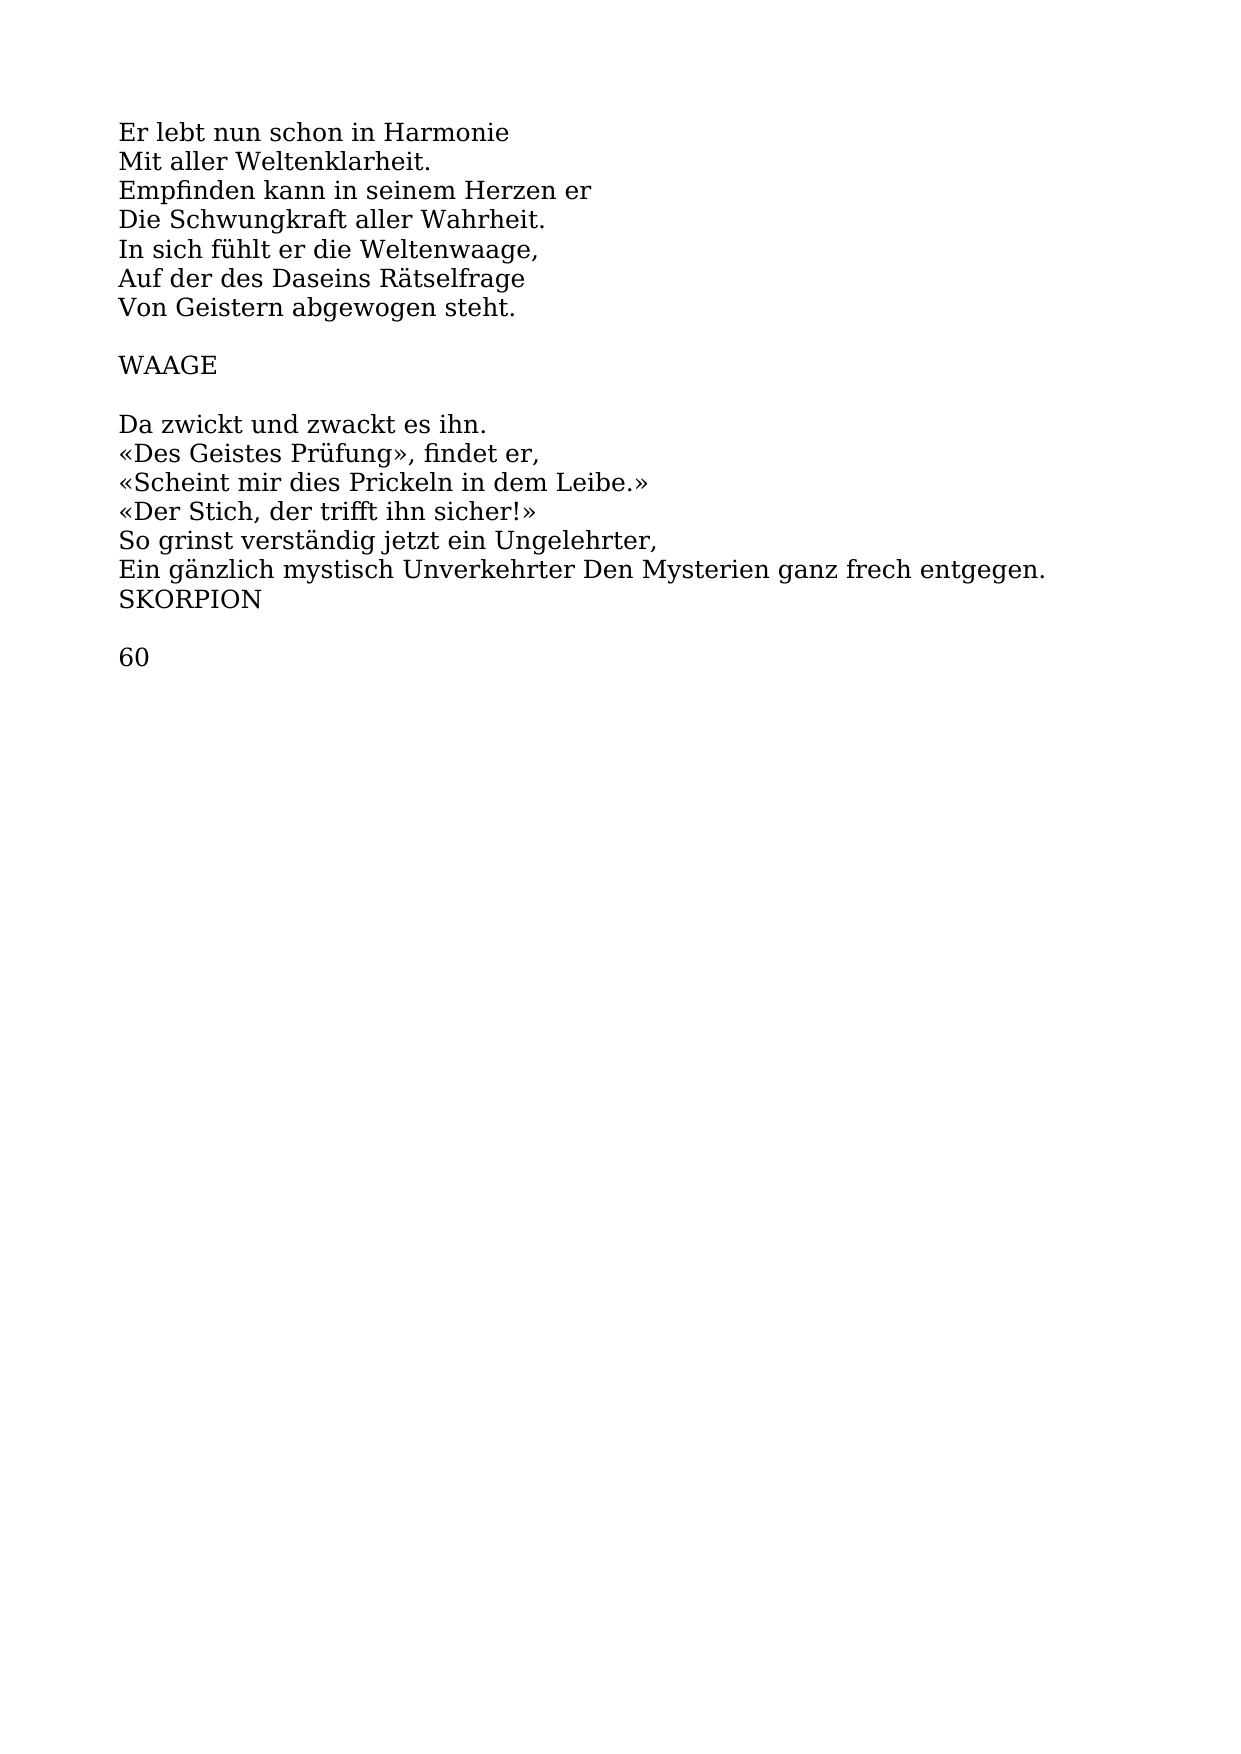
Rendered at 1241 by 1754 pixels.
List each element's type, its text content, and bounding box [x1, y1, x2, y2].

text Er lebt nun schon in Harmonie [118, 118, 1122, 147]
text «Scheint mir dies Prickeln in dem Leibe.» [118, 468, 1122, 497]
text Empfinden kann in seinem Herzen er [118, 176, 1122, 206]
text Mit aller Weltenklarheit. [118, 147, 1122, 176]
text WAAGE [118, 351, 1122, 381]
text Die Schwungkraft aller Wahrheit. [118, 206, 1122, 235]
text So grinst verständig jetzt ein Ungelehrter, [118, 526, 1122, 556]
text «Der Stich, der trifft ihn sicher!» [118, 497, 1122, 526]
text SKORPION [118, 585, 1122, 614]
text In sich fühlt er die Weltenwaage, [118, 235, 1122, 264]
text Auf der des Daseins Rätselfrage [118, 264, 1122, 293]
text Da zwickt und zwackt es ihn. [118, 410, 1122, 439]
text Ein gänzlich mystisch Unverkehrter Den Mysterien ganz frech entgegen. [118, 556, 1122, 585]
text Von Geistern abgewogen steht. [118, 293, 1122, 322]
text «Des Geistes Prüfung», findet er, [118, 439, 1122, 468]
text 60 [118, 643, 1122, 672]
